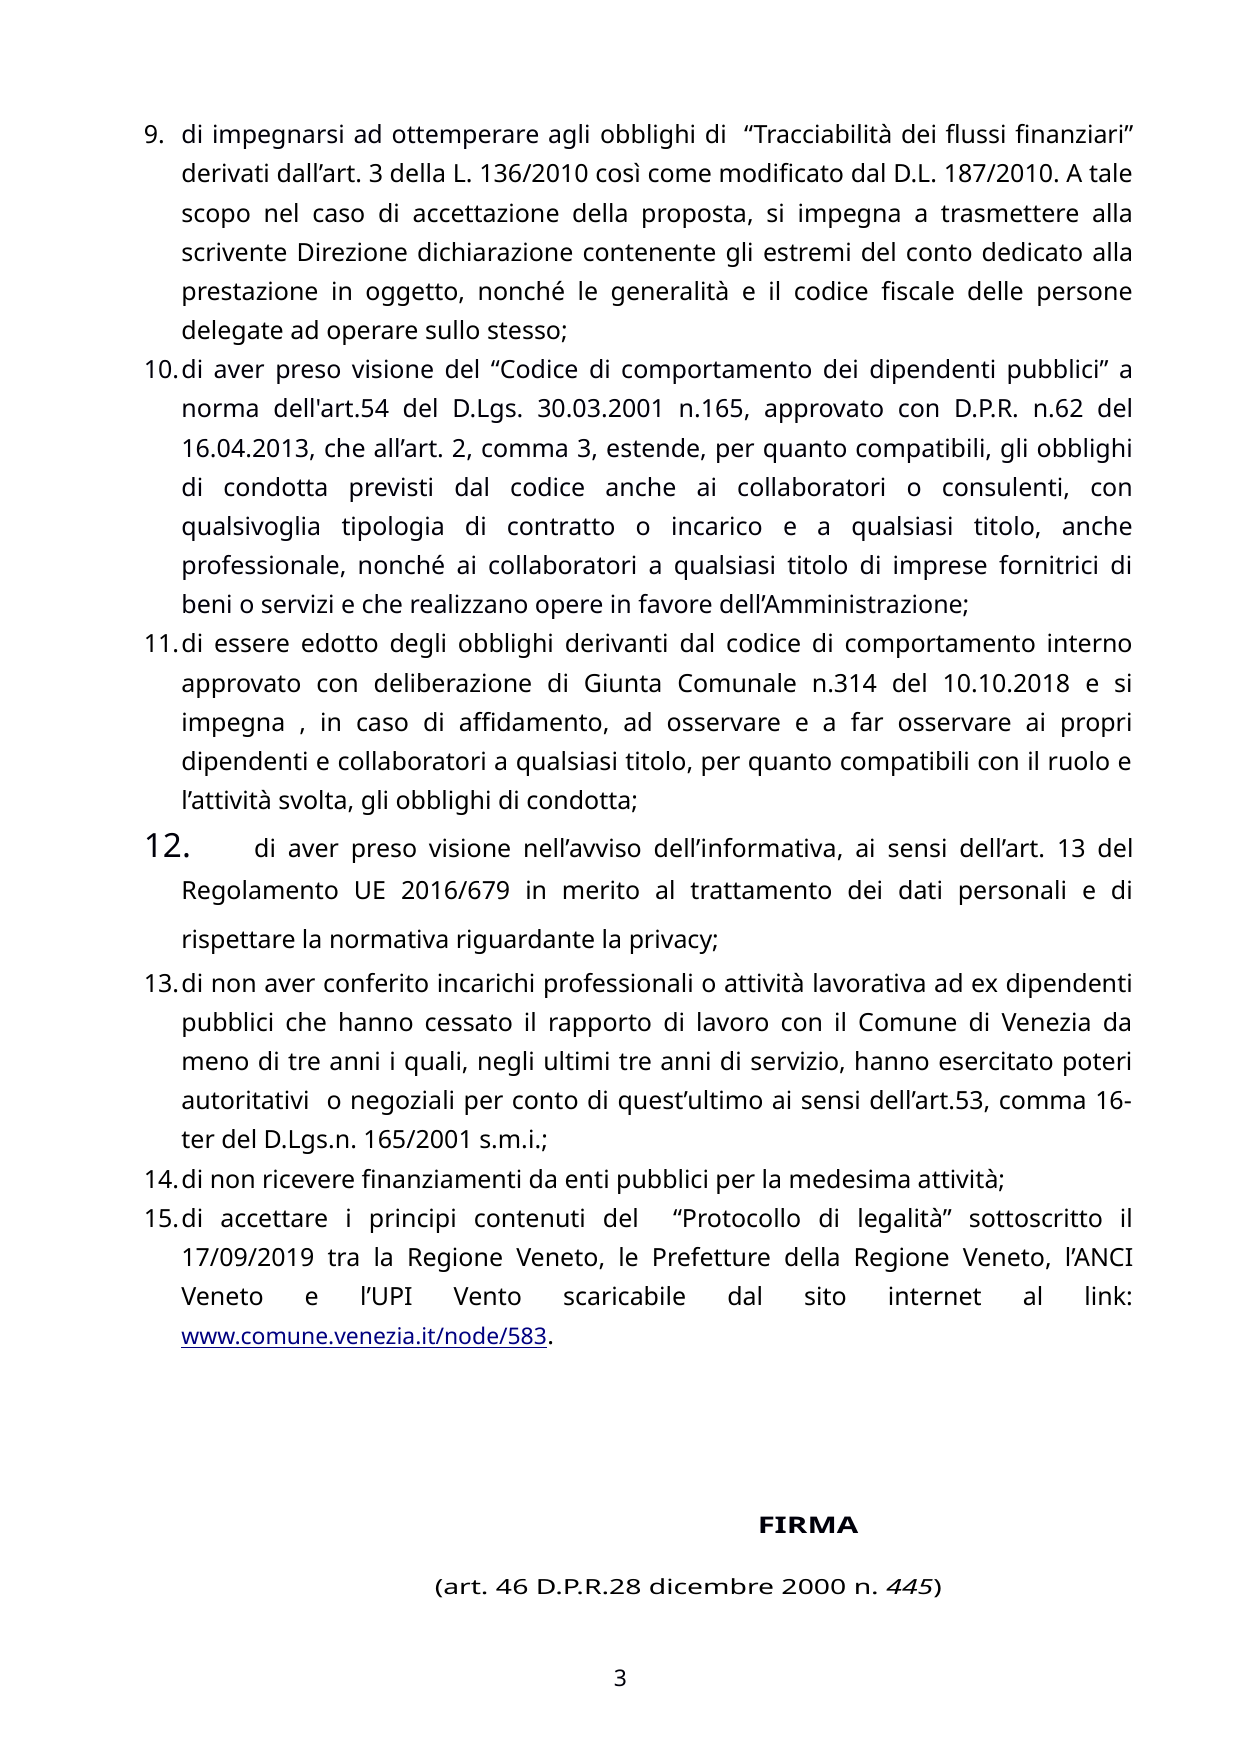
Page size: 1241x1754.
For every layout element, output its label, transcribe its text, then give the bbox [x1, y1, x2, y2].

list di accettare i principi contenuti del “Protocollo di legalità” sottoscritto il 17/09/2019 tra la Regione Veneto, le Prefetture della Regione Veneto, l’ANCI Veneto e l’UPI Vento scaricabile dal sito internet al link: www.comune.venezia.it/node/583. [144, 1201, 1134, 1352]
list di impegnarsi ad ottemperare agli obblighi di “Tracciabilità dei flussi finanziari” derivati dall’art. 3 della L. 136/2010 così come modificato dal D.L. 187/2010. A tale scopo nel caso di accettazione della proposta, si impegna a trasmettere alla scrivente Direzione dichiarazione contenente gli estremi del conto dedicato alla prestazione in oggetto, nonché le generalità e il codice fiscale delle persone delegate ad operare sullo stesso; [144, 117, 1134, 347]
list di essere edotto degli obblighi derivanti dal codice di comportamento interno approvato con deliberazione di Giunta Comunale n.314 del 10.10.2018 e si impegna , in caso di affidamento, ad osservare e a far osservare ai propri dipendenti e collaboratori a qualsiasi titolo, per quanto compatibili con il ruolo e l’attività svolta, gli obblighi di condotta; [144, 626, 1134, 817]
list di non aver conferito incarichi professionali o attività lavorativa ad ex dipendenti pubblici che hanno cessato il rapporto di lavoro con il Comune di Venezia da meno di tre anni i quali, negli ultimi tre anni di servizio, hanno esercitato poteri autoritativi o negoziali per conto di quest’ultimo ai sensi dell’art.53, comma 16-ter del D.Lgs.n. 165/2001 s.m.i.; [144, 966, 1134, 1156]
list di aver preso visione del “Codice di comportamento dei dipendenti pubblici” a norma dell'art.54 del D.Lgs. 30.03.2001 n.165, approvato con D.P.R. n.62 del 16.04.2013, che all’art. 2, comma 3, estende, per quanto compatibili, gli obblighi di condotta previsti dal codice anche ai collaboratori o consulenti, con qualsivoglia tipologia di contratto o incarico e a qualsiasi titolo, anche professionale, nonché ai collaboratori a qualsiasi titolo di imprese fornitrici di beni o servizi e che realizzano opere in favore dell’Amministrazione; [144, 352, 1134, 621]
list di aver preso visione nell’avviso dell’informativa, ai sensi dell’art. 13 del Regolamento UE 2016/679 in merito al trattamento dei dati personali e di rispettare la normativa riguardante la privacy; [144, 822, 1134, 959]
text (art. 46 D.P.R.28 dicembre 2000 n. 445) [118, 1572, 1134, 1601]
text FIRMA [118, 1509, 1134, 1540]
list di non ricevere finanziamenti da enti pubblici per la medesima attività; [144, 1161, 1134, 1195]
